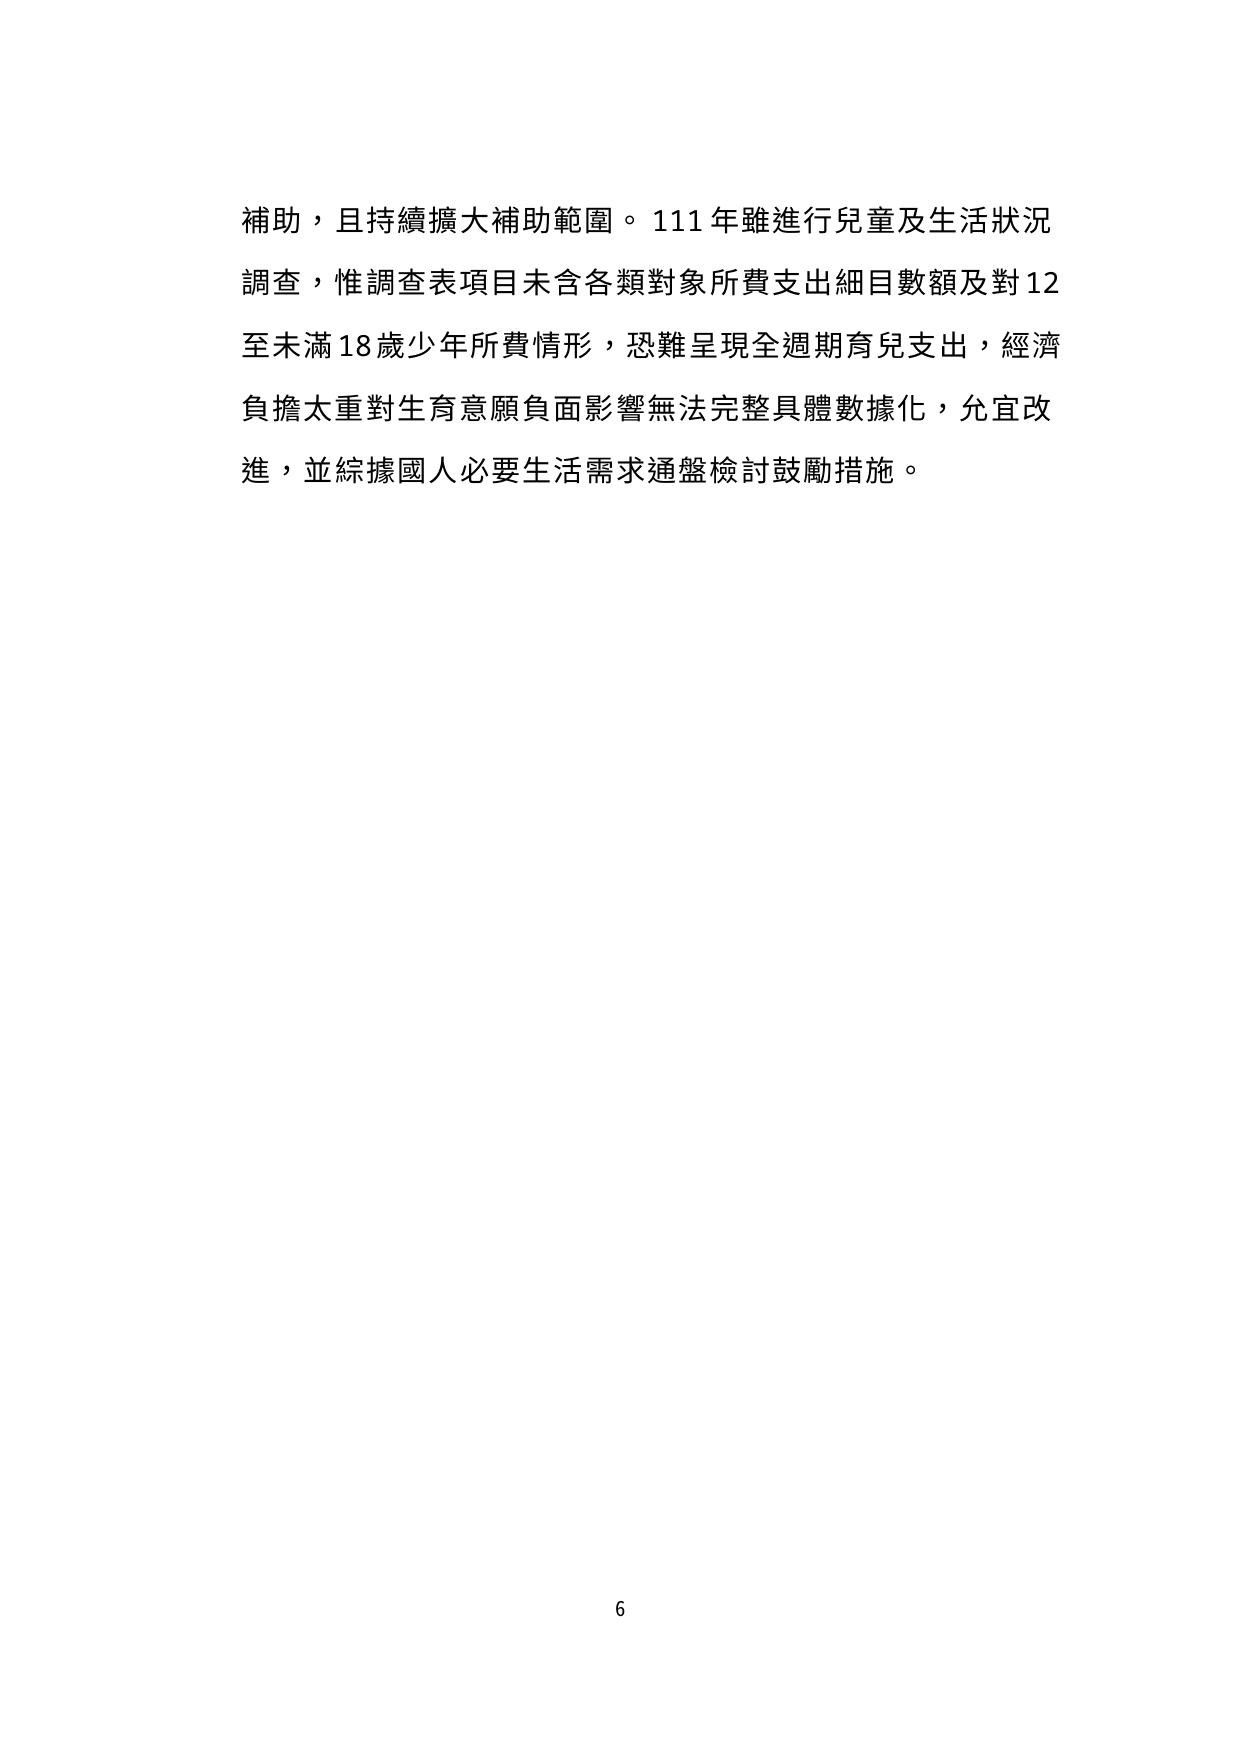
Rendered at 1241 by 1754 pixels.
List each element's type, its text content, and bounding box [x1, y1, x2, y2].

text 補助，且持續擴大補助範圍。111年雖進行兒童及生活狀況調查，惟調查表項目未含各類對象所費支出細目數額及對12至未滿18歲少年所費情形，恐難呈現全週期育兒支出，經濟負擔太重對生育意願負面影響無法完整具體數據化，允宜改進，並綜據國人必要生活需求通盤檢討鼓勵措施。 [236, 177, 1063, 490]
